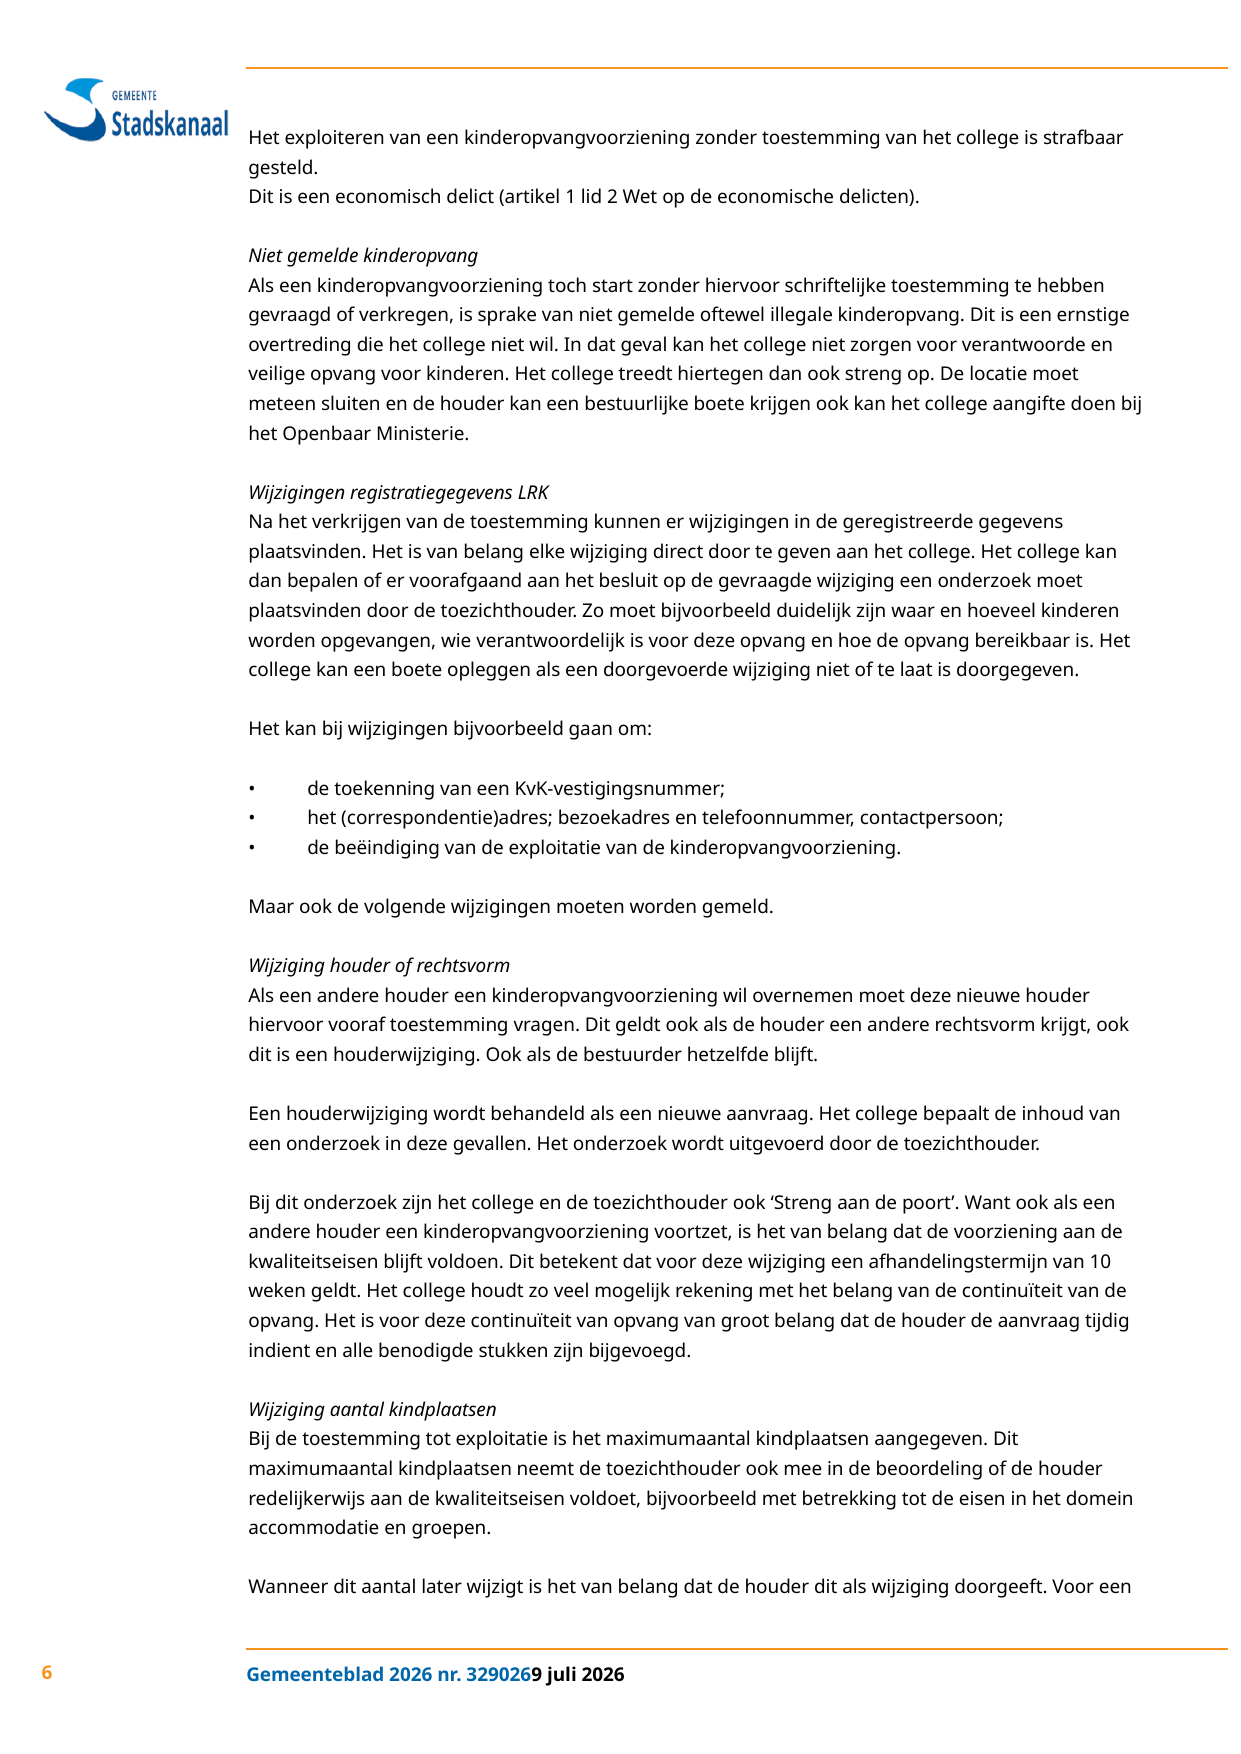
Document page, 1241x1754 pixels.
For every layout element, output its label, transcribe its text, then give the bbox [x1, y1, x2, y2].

text Als een andere houder een kinderopvangvoorziening wil overnemen moet deze nieuwe houder hiervoor vooraf toestemming vragen. Dit geldt ook als de houder een andere rechtsvorm krijgt, ook dit is een houderwijziging. Ook als de bestuurder hetzelfde blijft. [248, 982, 1152, 1067]
list de beëindiging van de exploitatie van de kinderopvangvoorziening. [248, 834, 1152, 859]
text Wijziging houder of rechtsvorm [248, 952, 1152, 978]
text Bij de toestemming tot exploitatie is het maximumaantal kindplaatsen aangegeven. Dit maximumaantal kindplaatsen neemt de toezichthouder ook mee in de beoordeling of de houder redelijkerwijs aan de kwaliteitseisen voldoet, bijvoorbeeld met betrekking tot de eisen in het domein accommodatie en groepen. [248, 1426, 1152, 1540]
list de toekenning van een KvK-vestigingsnummer; [248, 775, 1152, 800]
text Niet gemelde kinderopvang [248, 242, 1152, 268]
table_header Het exploiteren van een kinderopvangvoorziening zonder toestemming van het college is strafbaar gesteld. Dit is een economisch delict (artikel 1 lid 2 Wet op de economische delicten). [248, 125, 1152, 209]
text Bij dit onderzoek zijn het college en de toezichthouder ook ‘Streng aan de poort’. Want ook als een andere houder een kinderopvangvoorziening voortzet, is het van belang dat de voorziening aan de kwaliteitseisen blijft voldoen. Dit betekent dat voor deze wijziging een afhandelingstermijn van 10 weken geldt. Het college houdt zo veel mogelijk rekening met het belang van de continuïteit van de opvang. Het is voor deze continuïteit van opvang van groot belang dat de houder de aanvraag tijdig indient en alle benodigde stukken zijn bijgevoegd. [248, 1189, 1152, 1362]
text Na het verkrijgen van de toestemming kunnen er wijzigingen in de geregistreerde gegevens plaatsvinden. Het is van belang elke wijziging direct door te geven aan het college. Het college kan dan bepalen of er voorafgaand aan het besluit op de gevraagde wijziging een onderzoek moet plaatsvinden door de toezichthouder. Zo moet bijvoorbeeld duidelijk zijn waar en hoeveel kinderen worden opgevangen, wie verantwoordelijk is voor deze opvang en hoe de opvang bereikbaar is. Het college kan een boete opleggen als een doorgevoerde wijziging niet of te laat is doorgegeven. [248, 508, 1152, 682]
text Wijziging aantal kindplaatsen [248, 1396, 1152, 1422]
text Maar ook de volgende wijzigingen moeten worden gemeld. [248, 893, 1152, 919]
picture [41, 47, 231, 172]
list het (correspondentie)adres; bezoekadres en telefoonnummer, contactpersoon; [248, 804, 1152, 830]
text Wijzigingen registratiegegevens LRK [248, 479, 1152, 504]
text Het kan bij wijzigingen bijvoorbeeld gaan om: [248, 716, 1152, 741]
text Als een kinderopvangvoorziening toch start zonder hiervoor schriftelijke toestemming te hebben gevraagd of verkregen, is sprake van niet gemelde oftewel illegale kinderopvang. Dit is een ernstige overtreding die het college niet wil. In dat geval kan het college niet zorgen voor verantwoorde en veilige opvang voor kinderen. Het college treedt hiertegen dan ook streng op. De locatie moet meteen sluiten en de houder kan een bestuurlijke boete krijgen ook kan het college aangifte doen bij het Openbaar Ministerie. [248, 272, 1152, 445]
text Wanneer dit aantal later wijzigt is het van belang dat de houder dit als wijziging doorgeeft. Voor een [248, 1573, 1152, 1599]
text Een houderwijziging wordt behandeld als een nieuwe aanvraag. Het college bepaalt de inhoud van een onderzoek in deze gevallen. Het onderzoek wordt uitgevoerd door de toezichthouder. [248, 1100, 1152, 1155]
